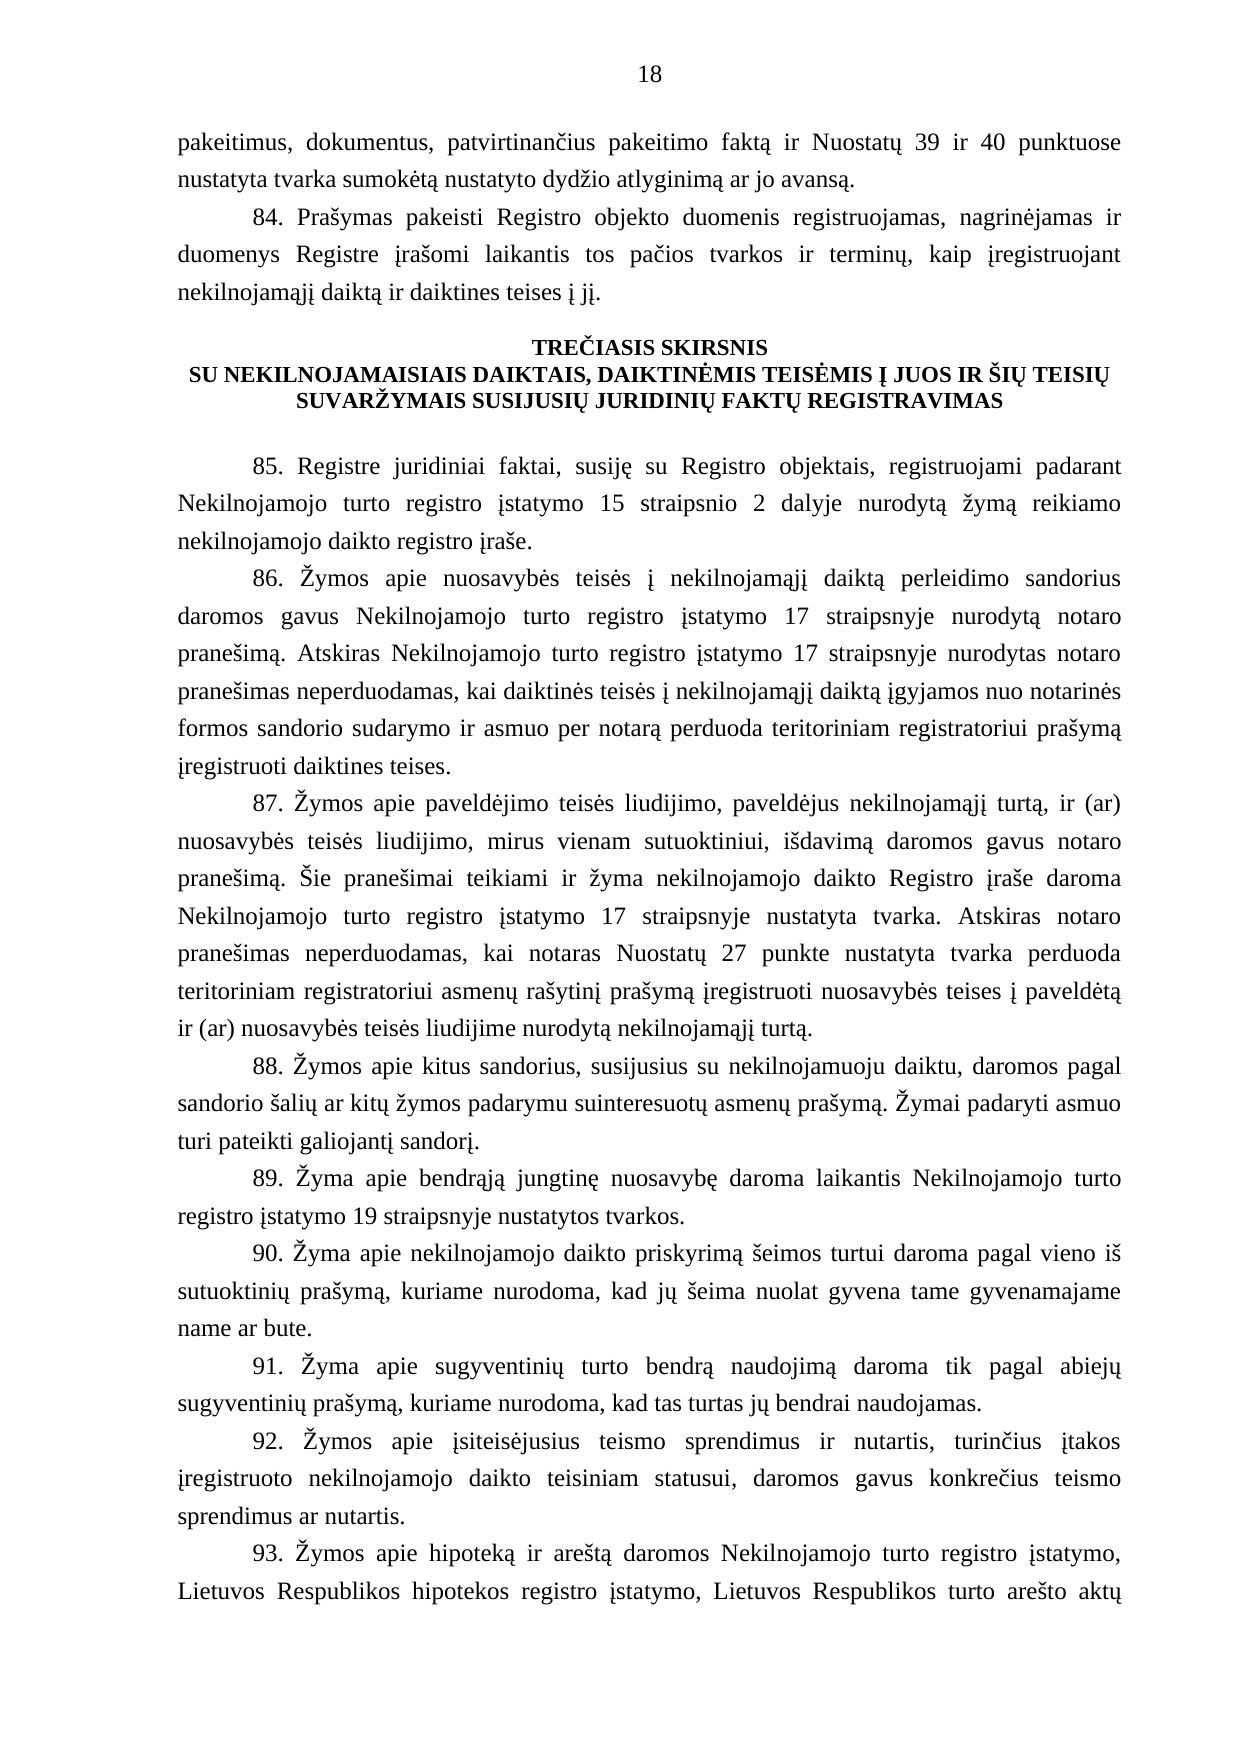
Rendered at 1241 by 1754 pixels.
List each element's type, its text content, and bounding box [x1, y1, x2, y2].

text pakeitimus, dokumentus, patvirtinančius pakeitimo faktą ir Nuostatų 39 ir 40 punktuose nustatyta tvarka sumokėtą nustatyto dydžio atlyginimą ar jo avansą. [177, 118, 1122, 193]
text 93. Žymos apie hipoteką ir areštą daromos Nekilnojamojo turto registro įstatymo, Lietuvos Respublikos hipotekos registro įstatymo, Lietuvos Respublikos turto arešto aktų [177, 1530, 1122, 1605]
text 92. Žymos apie įsiteisėjusius teismo sprendimus ir nutartis, turinčius įtakos įregistruoto nekilnojamojo daikto teisiniam statusui, daromos gavus konkrečius teismo sprendimus ar nutartis. [177, 1417, 1122, 1530]
text 89. Žyma apie bendrąją jungtinę nuosavybę daroma laikantis Nekilnojamojo turto registro įstatymo 19 straipsnyje nustatytos tvarkos. [177, 1155, 1122, 1230]
text SU NEKILNOJAMAISIAIS DAIKTAIS, DAIKTINĖMIS TEISĖMIS Į JUOS IR ŠIŲ TEISIŲ SUVARŽYMAIS SUSIJUSIŲ JURIDINIŲ FAKTŲ REGISTRAVIMAS [177, 361, 1122, 413]
text 91. Žyma apie sugyventinių turto bendrą naudojimą daroma tik pagal abiejų sugyventinių prašymą, kuriame nurodoma, kad tas turtas jų bendrai naudojamas. [177, 1342, 1122, 1417]
text TREČIASIS SKIRSNIS [177, 334, 1122, 361]
text 86. Žymos apie nuosavybės teisės į nekilnojamąjį daiktą perleidimo sandorius daromos gavus Nekilnojamojo turto registro įstatymo 17 straipsnyje nurodytą notaro pranešimą. Atskiras Nekilnojamojo turto registro įstatymo 17 straipsnyje nurodytas notaro pranešimas neperduodamas, kai daiktinės teisės į nekilnojamąjį daiktą įgyjamos nuo notarinės formos sandorio sudarymo ir asmuo per notarą perduoda teritoriniam registratoriui prašymą įregistruoti daiktines teises. [177, 555, 1122, 780]
text 87. Žymos apie paveldėjimo teisės liudijimo, paveldėjus nekilnojamąjį turtą, ir (ar) nuosavybės teisės liudijimo, mirus vienam sutuoktiniui, išdavimą daromos gavus notaro pranešimą. Šie pranešimai teikiami ir žyma nekilnojamojo daikto Registro įraše daroma Nekilnojamojo turto registro įstatymo 17 straipsnyje nustatyta tvarka. Atskiras notaro pranešimas neperduodamas, kai notaras Nuostatų 27 punkte nustatyta tvarka perduoda teritoriniam registratoriui asmenų rašytinį prašymą įregistruoti nuosavybės teises į paveldėtą ir (ar) nuosavybės teisės liudijime nurodytą nekilnojamąjį turtą. [177, 780, 1122, 1042]
text 85. Registre juridiniai faktai, susiję su Registro objektais, registruojami padarant Nekilnojamojo turto registro įstatymo 15 straipsnio 2 dalyje nurodytą žymą reikiamo nekilnojamojo daikto registro įraše. [177, 442, 1122, 555]
text 90. Žyma apie nekilnojamojo daikto priskyrimą šeimos turtui daroma pagal vieno iš sutuoktinių prašymą, kuriame nurodoma, kad jų šeima nuolat gyvena tame gyvenamajame name ar bute. [177, 1230, 1122, 1342]
text 84. Prašymas pakeisti Registro objekto duomenis registruojamas, nagrinėjamas ir duomenys Registre įrašomi laikantis tos pačios tvarkos ir terminų, kaip įregistruojant nekilnojamąjį daiktą ir daiktines teises į jį. [177, 193, 1122, 306]
text 88. Žymos apie kitus sandorius, susijusius su nekilnojamuoju daiktu, daromos pagal sandorio šalių ar kitų žymos padarymu suinteresuotų asmenų prašymą. Žymai padaryti asmuo turi pateikti galiojantį sandorį. [177, 1042, 1122, 1155]
